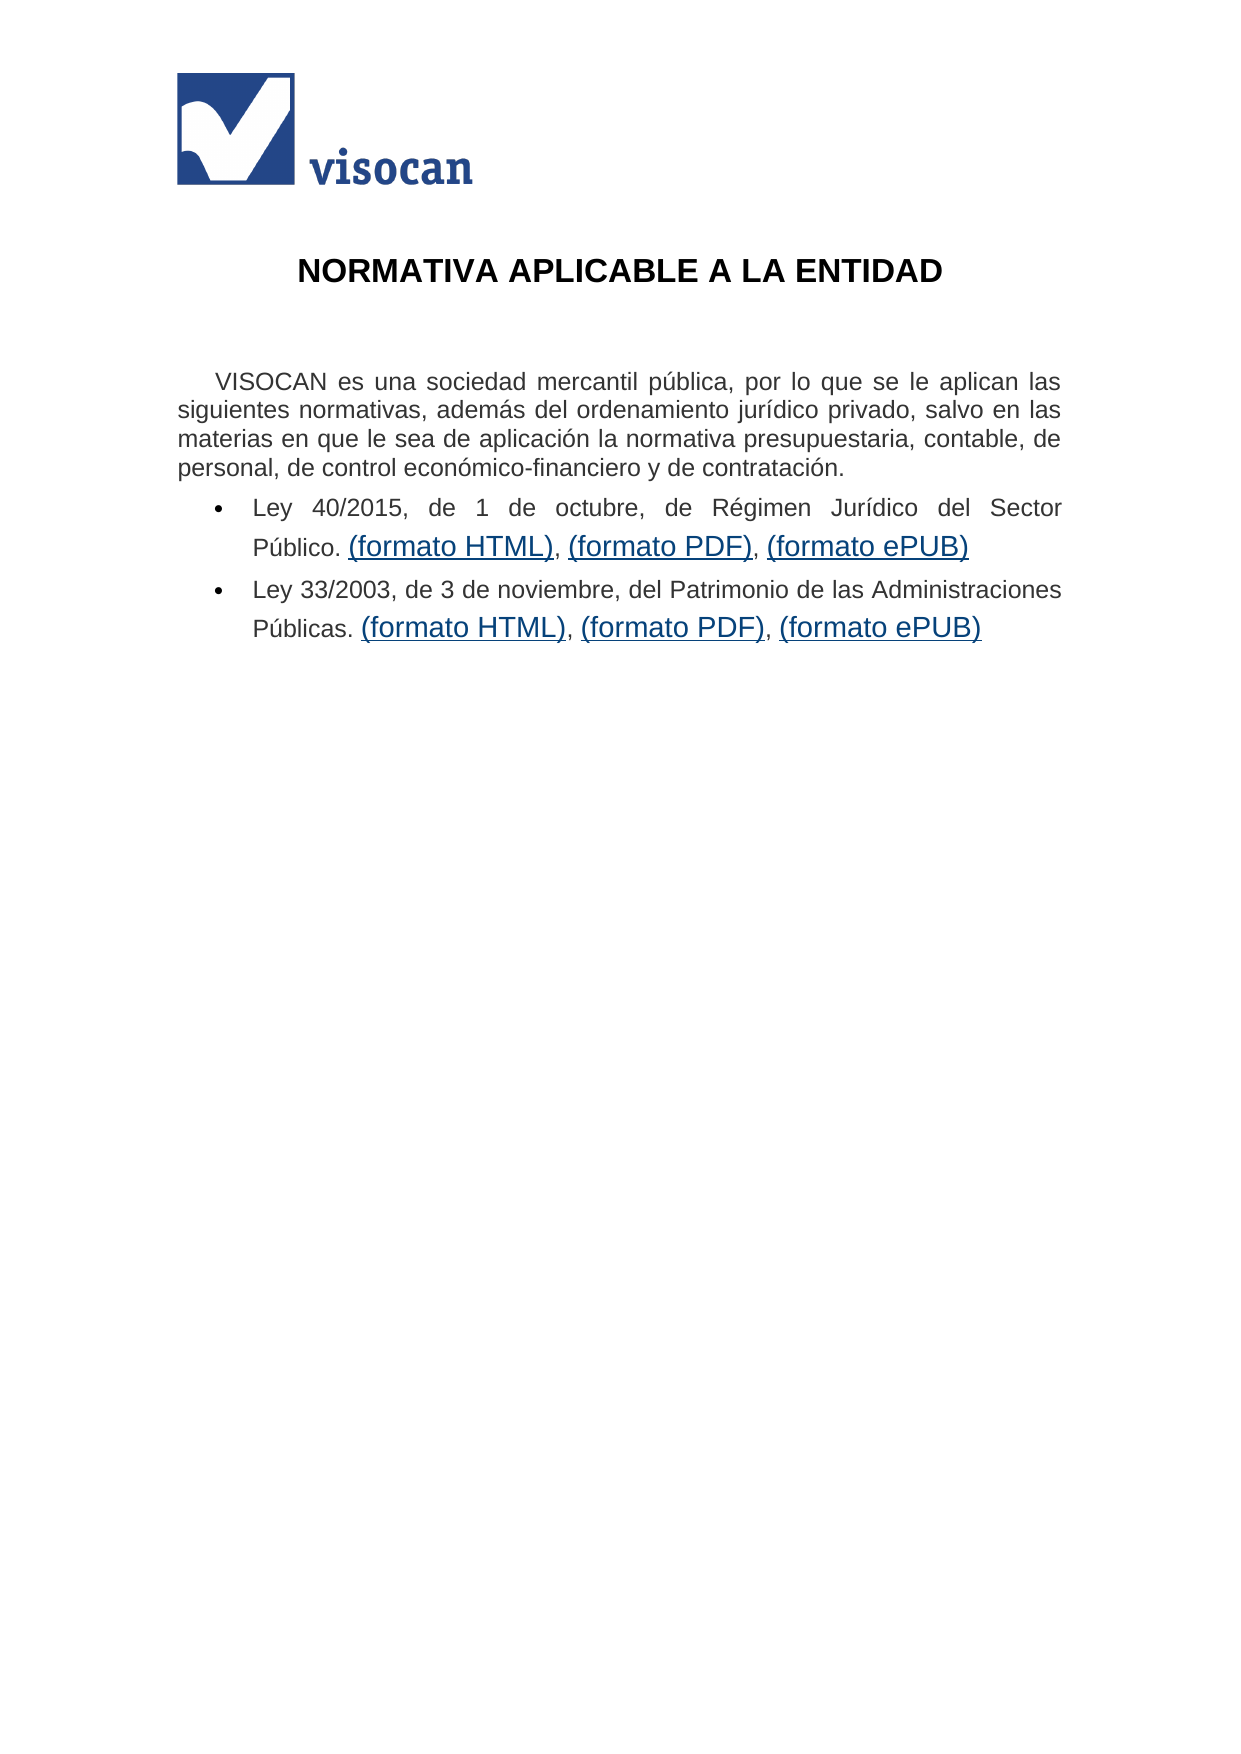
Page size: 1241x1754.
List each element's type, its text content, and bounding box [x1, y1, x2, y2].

list Ley 33/2003, de 3 de noviembre, del Patrimonio de las Administraciones Públicas. (formato HTML), (formato PDF), (formato ePUB) [215, 563, 1063, 644]
text NORMATIVA APLICABLE A LA ENTIDAD [177, 251, 1063, 289]
text VISOCAN es una sociedad mercantil pública, por lo que se le aplican las siguientes normativas, además del ordenamiento jurídico privado, salvo en las materias en que le sea de aplicación la normativa presupuestaria, contable, de personal, de control económico-financiero y de contratación. [177, 366, 1063, 481]
list Ley 40/2015, de 1 de octubre, de Régimen Jurídico del Sector Público. (formato HTML), (formato PDF), (formato ePUB) [215, 481, 1063, 563]
